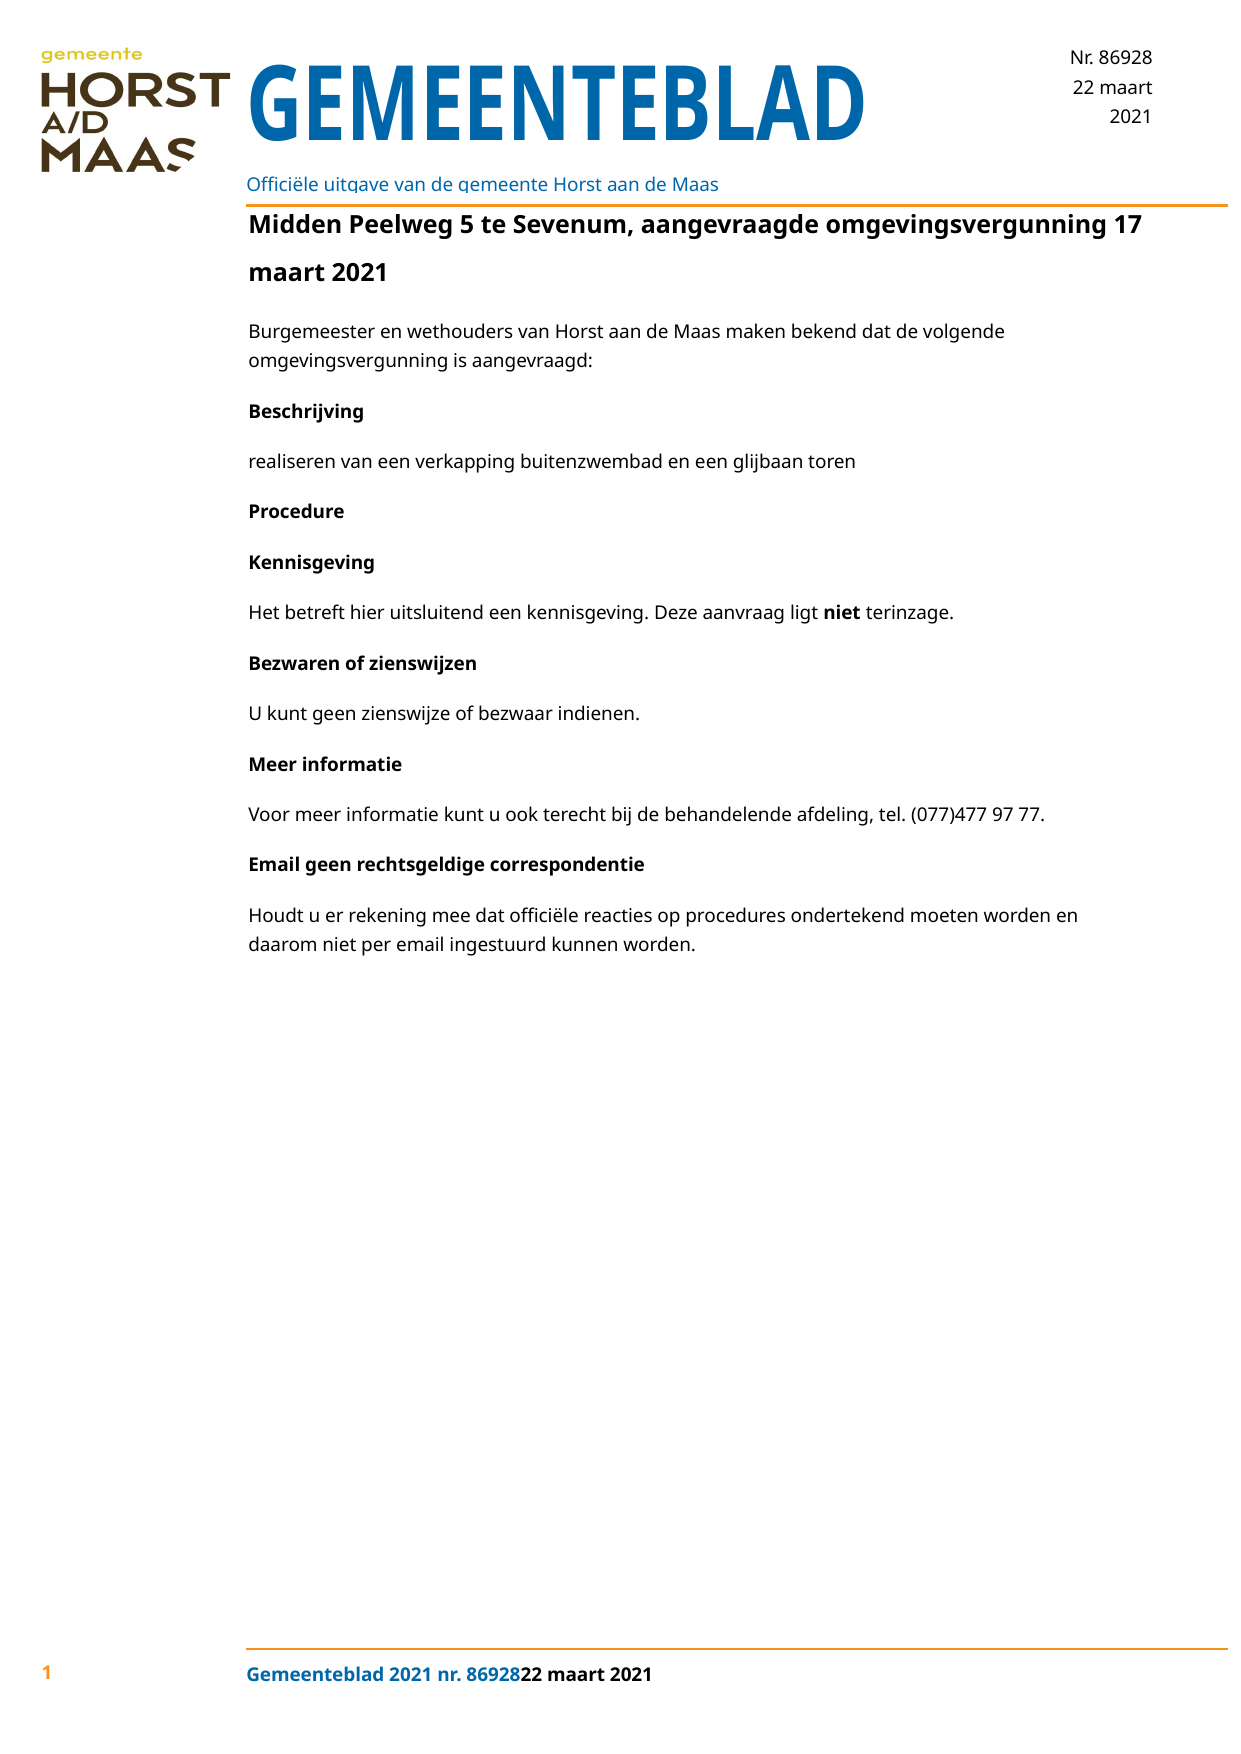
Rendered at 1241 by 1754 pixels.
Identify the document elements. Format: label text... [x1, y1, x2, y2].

text Het betreft hier uitsluitend een kennisgeving. Deze aanvraag ligt niet terinzage. [248, 599, 1152, 625]
text Voor meer informatie kunt u ook terecht bij de behandelende afdeling, tel. (077)477 97 77. [248, 801, 1152, 827]
text Beschrijving [248, 398, 1152, 424]
text realiseren van een verkapping buitenzwembad en een glijbaan toren [248, 448, 1152, 474]
text Meer informatie [248, 751, 1152, 777]
text Email geen rechtsgeldige correspondentie [248, 852, 1152, 877]
text U kunt geen zienswijze of bezwaar indienen. [248, 700, 1152, 726]
text Kennisgeving [248, 549, 1152, 575]
text Midden Peelweg 5 te Sevenum, aangevraagde omgevingsvergunning 17 maart 2021 [248, 207, 1152, 288]
text Bezwaren of zienswijzen [248, 650, 1152, 676]
text Houdt u er rekening mee dat officiële reacties op procedures ondertekend moeten worden en daarom niet per email ingestuurd kunnen worden. [248, 902, 1152, 957]
text Burgemeester en wethouders van Horst aan de Maas maken bekend dat de volgende omgevingsvergunning is aangevraagd: [248, 318, 1152, 373]
text Procedure [248, 499, 1152, 524]
picture [41, 47, 231, 172]
